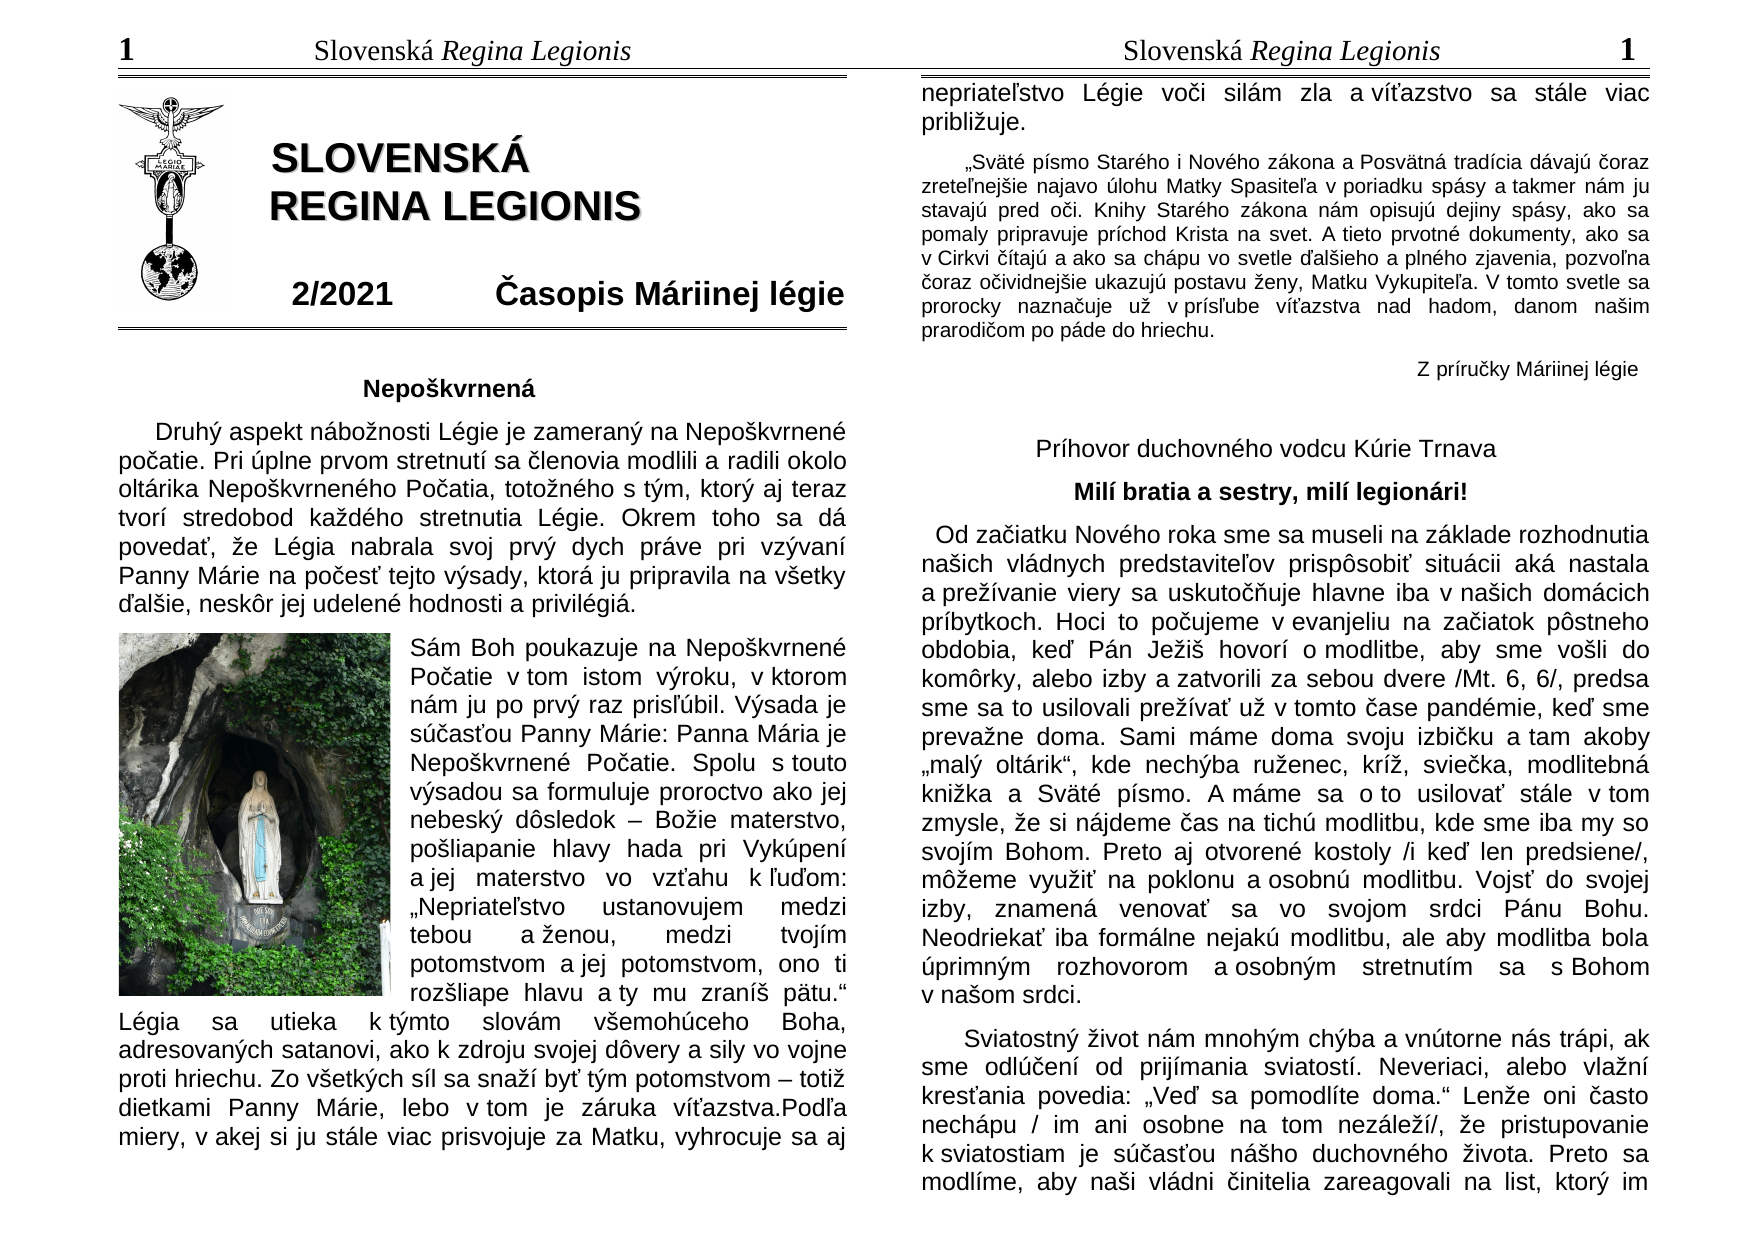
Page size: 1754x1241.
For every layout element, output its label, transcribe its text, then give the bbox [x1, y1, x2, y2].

subtitle Druhý aspekt nábožnosti Légie je zameraný na Nepoškvrnené počatie. Pri úplne prvom stretnutí sa členovia modlili a radili okolo oltárika Nepoškvrneného Počatia, totožného s tým, ktorý aj teraz tvorí stredobod každého stretnutia Légie. Okrem toho sa dá povedať, že Légia nabrala svoj prvý dych práve pri vzývaní Panny Márie na počesť tejto výsady, ktorá ju pripravila na všetky ďalšie, neskôr jej udelené hodnosti a privilégiá. [118, 414, 847, 618]
subtitle nepriateľstvo Légie voči silám zla a víťazstvo sa stále viac približuje. [921, 78, 1650, 136]
subtitle Sám Boh poukazuje na Nepoškvrnené Počatie v tom istom výroku, v ktorom nám ju po prvý raz prisľúbil. Výsada je súčasťou Panny Márie: Panna Mária je Nepoškvrnené Počatie. Spolu s touto výsadou sa formuluje proroctvo ako jej nebeský dôsledok – Božie materstvo, pošliapanie hlavy hada pri Vykúpení a jej materstvo vo vzťahu k ľuďom: „Nepriateľstvo ustanovujem medzi tebou a ženou, medzi tvojím potomstvom a jej potomstvom, ono ti rozšliape hlavu a ty mu zraníš pätu.“ Légia sa utieka k týmto slovám všemohúceho Boha, adresovaných satanovi, ako k zdroju svojej dôvery a sily vo vojne proti hriechu. Zo všetkých síl sa snaží byť tým potomstvom – totiž dietkami Panny Márie, lebo v tom je záruka víťazstva.Podľa miery, v akej si ju stále viac prisvojuje za Matku, vyhrocuje sa aj [118, 630, 847, 1150]
subtitle Z príručky Máriinej légie [921, 353, 1650, 380]
text REGINA LEGIONIS [233, 181, 847, 229]
text 2/2021 Časopis Máriinej légie [118, 274, 847, 313]
picture [115, 93, 233, 310]
subtitle Nepoškvrnená [118, 371, 847, 402]
subtitle „Sväté písmo Starého i Nového zákona a Posvätná tradícia dávajú čoraz zreteľnejšie najavo úlohu Matky Spasiteľa v poriadku spásy a takmer nám ju stavajú pred oči. Knihy Starého zákona nám opisujú dejiny spásy, ako sa pomaly pripravuje príchod Krista na svet. A tieto prvotné dokumenty, ako sa v Cirkvi čítajú a ako sa chápu vo svetle ďalšieho a plného zjavenia, pozvoľna čoraz očividnejšie ukazujú postavu ženy, Matku Vykupiteľa. V tomto svetle sa prorocky naznačuje už v prísľube víťazstva nad hadom, danom našim prarodičom po páde do hriechu. [921, 147, 1650, 342]
subtitle Príhovor duchovného vodcu Kúrie Trnava [921, 430, 1650, 462]
picture [118, 633, 391, 996]
subtitle Sviatostný život nám mnohým chýba a vnútorne nás trápi, ak sme odlúčení od prijímania sviatostí. Neveriaci, alebo vlažní kresťania povedia: „Veď sa pomodlíte doma.“ Lenže oni často nechápu / im ani osobne na tom nezáleží/, že pristupovanie k sviatostiam je súčasťou nášho duchovného života. Preto sa modlíme, aby naši vládni činitelia zareagovali na list, ktorý im [921, 1020, 1650, 1196]
text SLOVENSKÁ [233, 133, 847, 181]
subtitle Milí bratia a sestry, milí legionári! [921, 474, 1650, 506]
subtitle Od začiatku Nového roka sme sa museli na základe rozhodnutia našich vládnych predstaviteľov prispôsobiť situácii aká nastala a prežívanie viery sa uskutočňuje hlavne iba v našich domácich príbytkoch. Hoci to počujeme v evanjeliu na začiatok pôstneho obdobia, keď Pán Ježiš hovorí o modlitbe, aby sme vošli do komôrky, alebo izby a zatvorili za sebou dvere /Mt. 6, 6/, predsa sme sa to usilovali prežívať už v tomto čase pandémie, keď sme prevažne doma. Sami máme doma svoju izbičku a tam akoby „malý oltárik“, kde nechýba ruženec, kríž, sviečka, modlitebná knižka a Sväté písmo. A máme sa o to usilovať stále v tom zmysle, že si nájdeme čas na tichú modlitbu, kde sme iba my so svojím Bohom. Preto aj otvorené kostoly /i keď len predsiene/, môžeme využiť na poklonu a osobnú modlitbu. Vojsť do svojej izby, znamená venovať sa vo svojom srdci Pánu Bohu. Neodriekať iba formálne nejakú modlitbu, ale aby modlitba bola úprimným rozhovorom a osobným stretnutím sa s Bohom v našom srdci. [921, 517, 1650, 1009]
